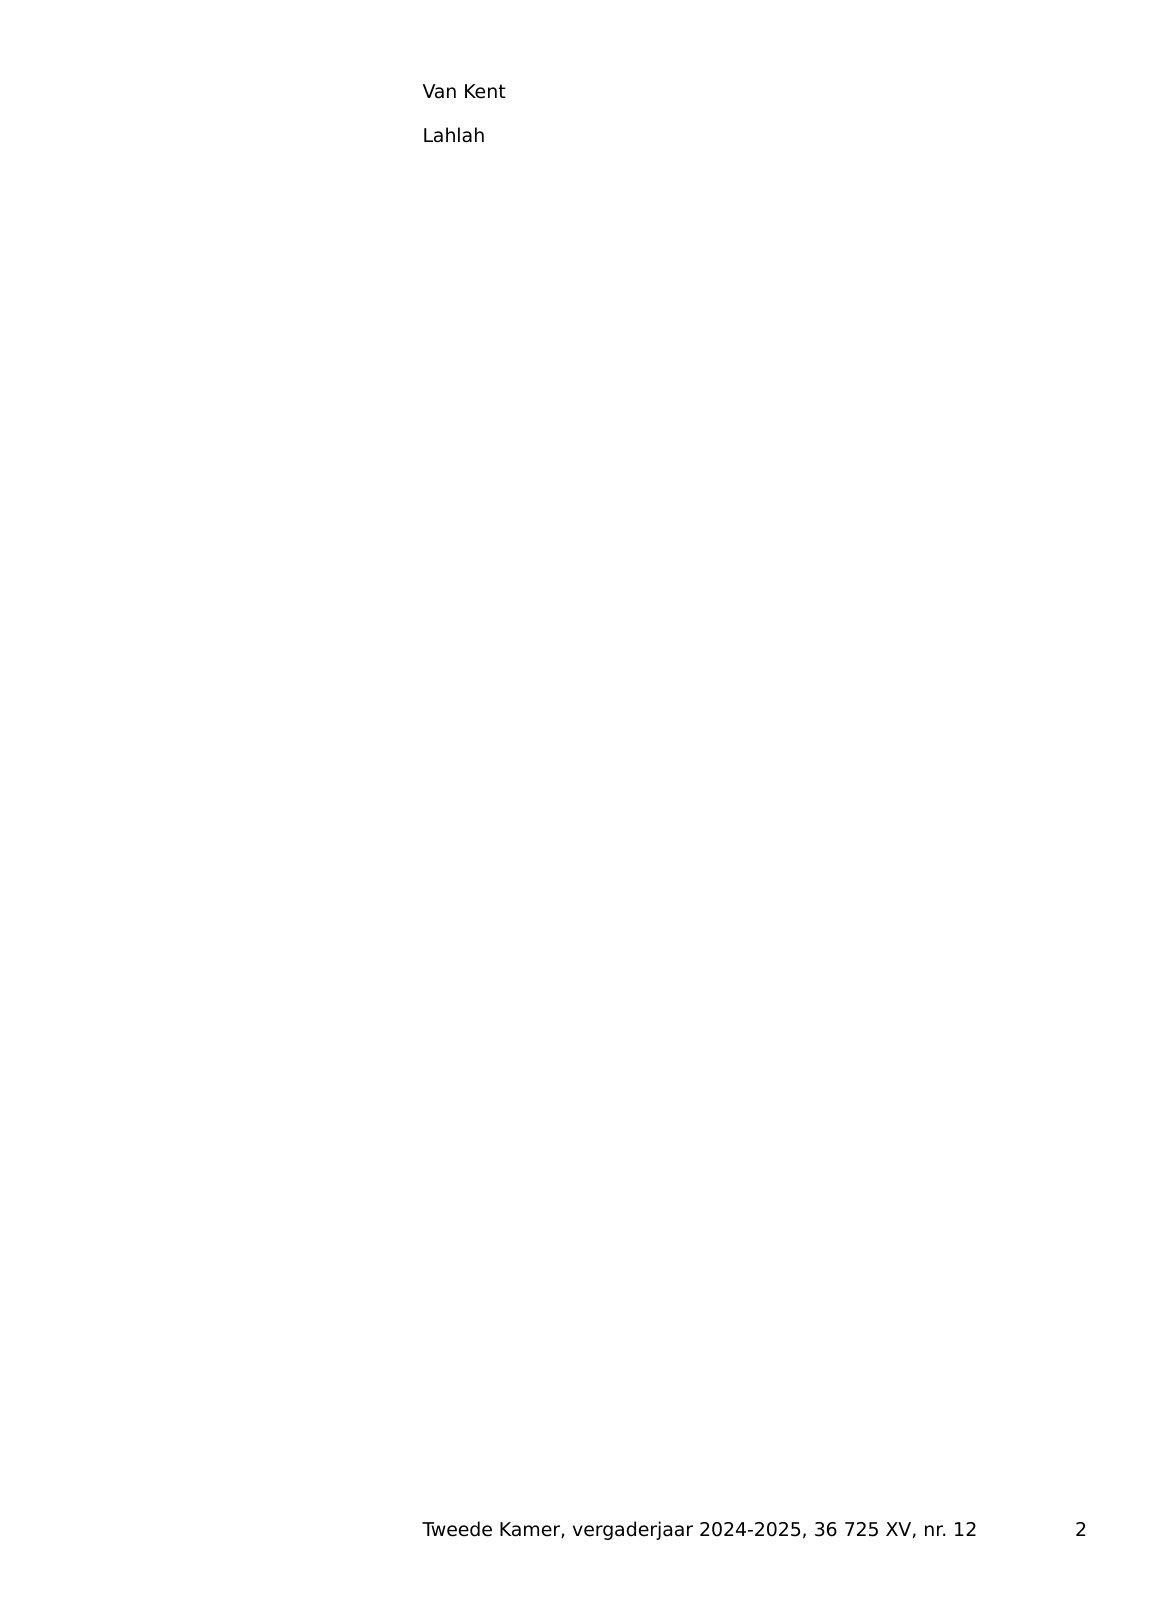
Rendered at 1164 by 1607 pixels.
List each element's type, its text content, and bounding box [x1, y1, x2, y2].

text Van Kent Lahlah [422, 59, 1087, 147]
